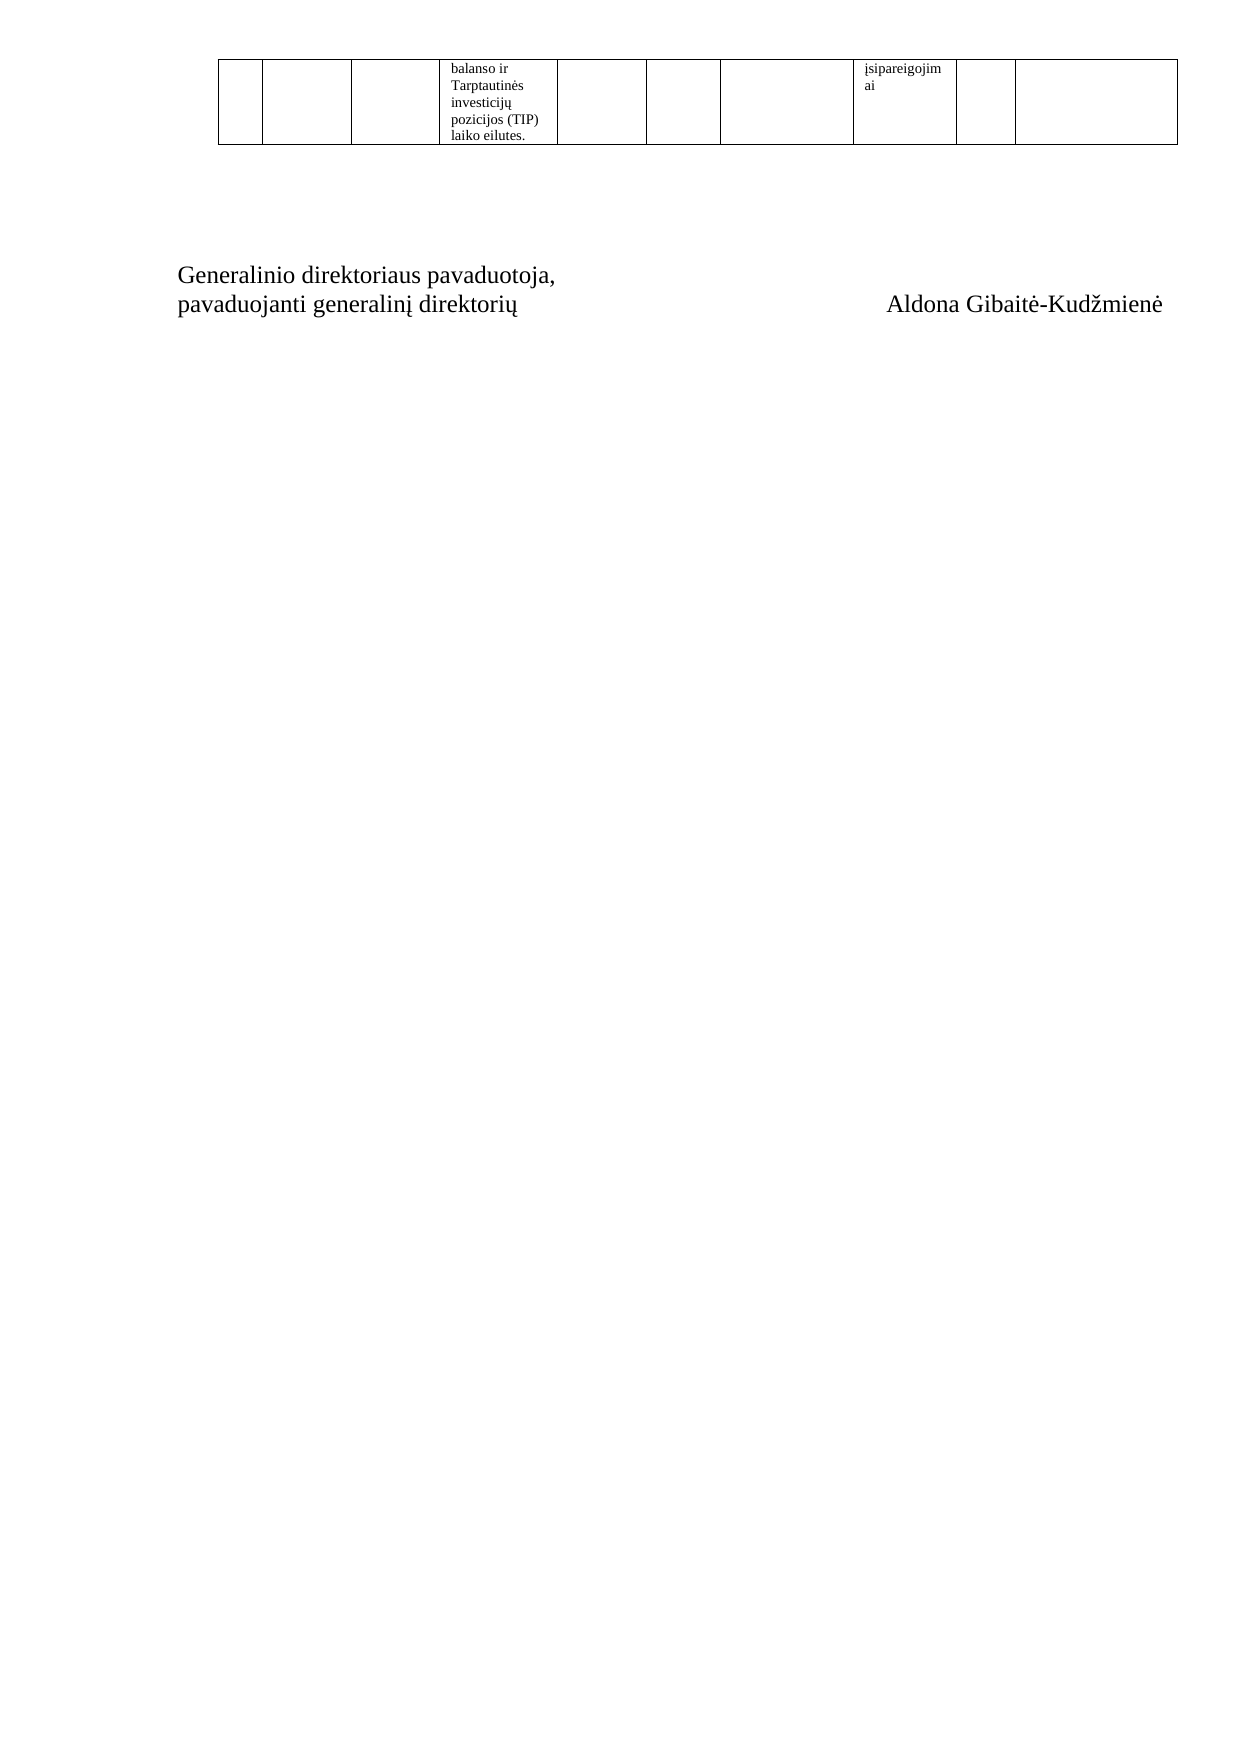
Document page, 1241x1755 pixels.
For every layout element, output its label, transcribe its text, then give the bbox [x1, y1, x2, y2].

table_header [647, 60, 720, 144]
table_header balanso ir Tarptautinės investicijų pozicijos (TIP) laiko eilutes. [440, 60, 557, 144]
table_header [1178, 59, 1207, 144]
table_header [263, 60, 351, 144]
table_header [352, 60, 439, 144]
table_header [1016, 60, 1177, 144]
table_header [219, 60, 262, 144]
text pavaduojanti generalinį direktorių Aldona Gibaitė-Kudžmienė [177, 289, 1181, 317]
table_header [189, 59, 218, 144]
table_header įsipareigojimai [854, 60, 956, 144]
table_header [558, 60, 646, 144]
text Generalinio direktoriaus pavaduotoja, [177, 260, 1181, 289]
table_header [721, 60, 853, 144]
table_header [957, 60, 1015, 144]
